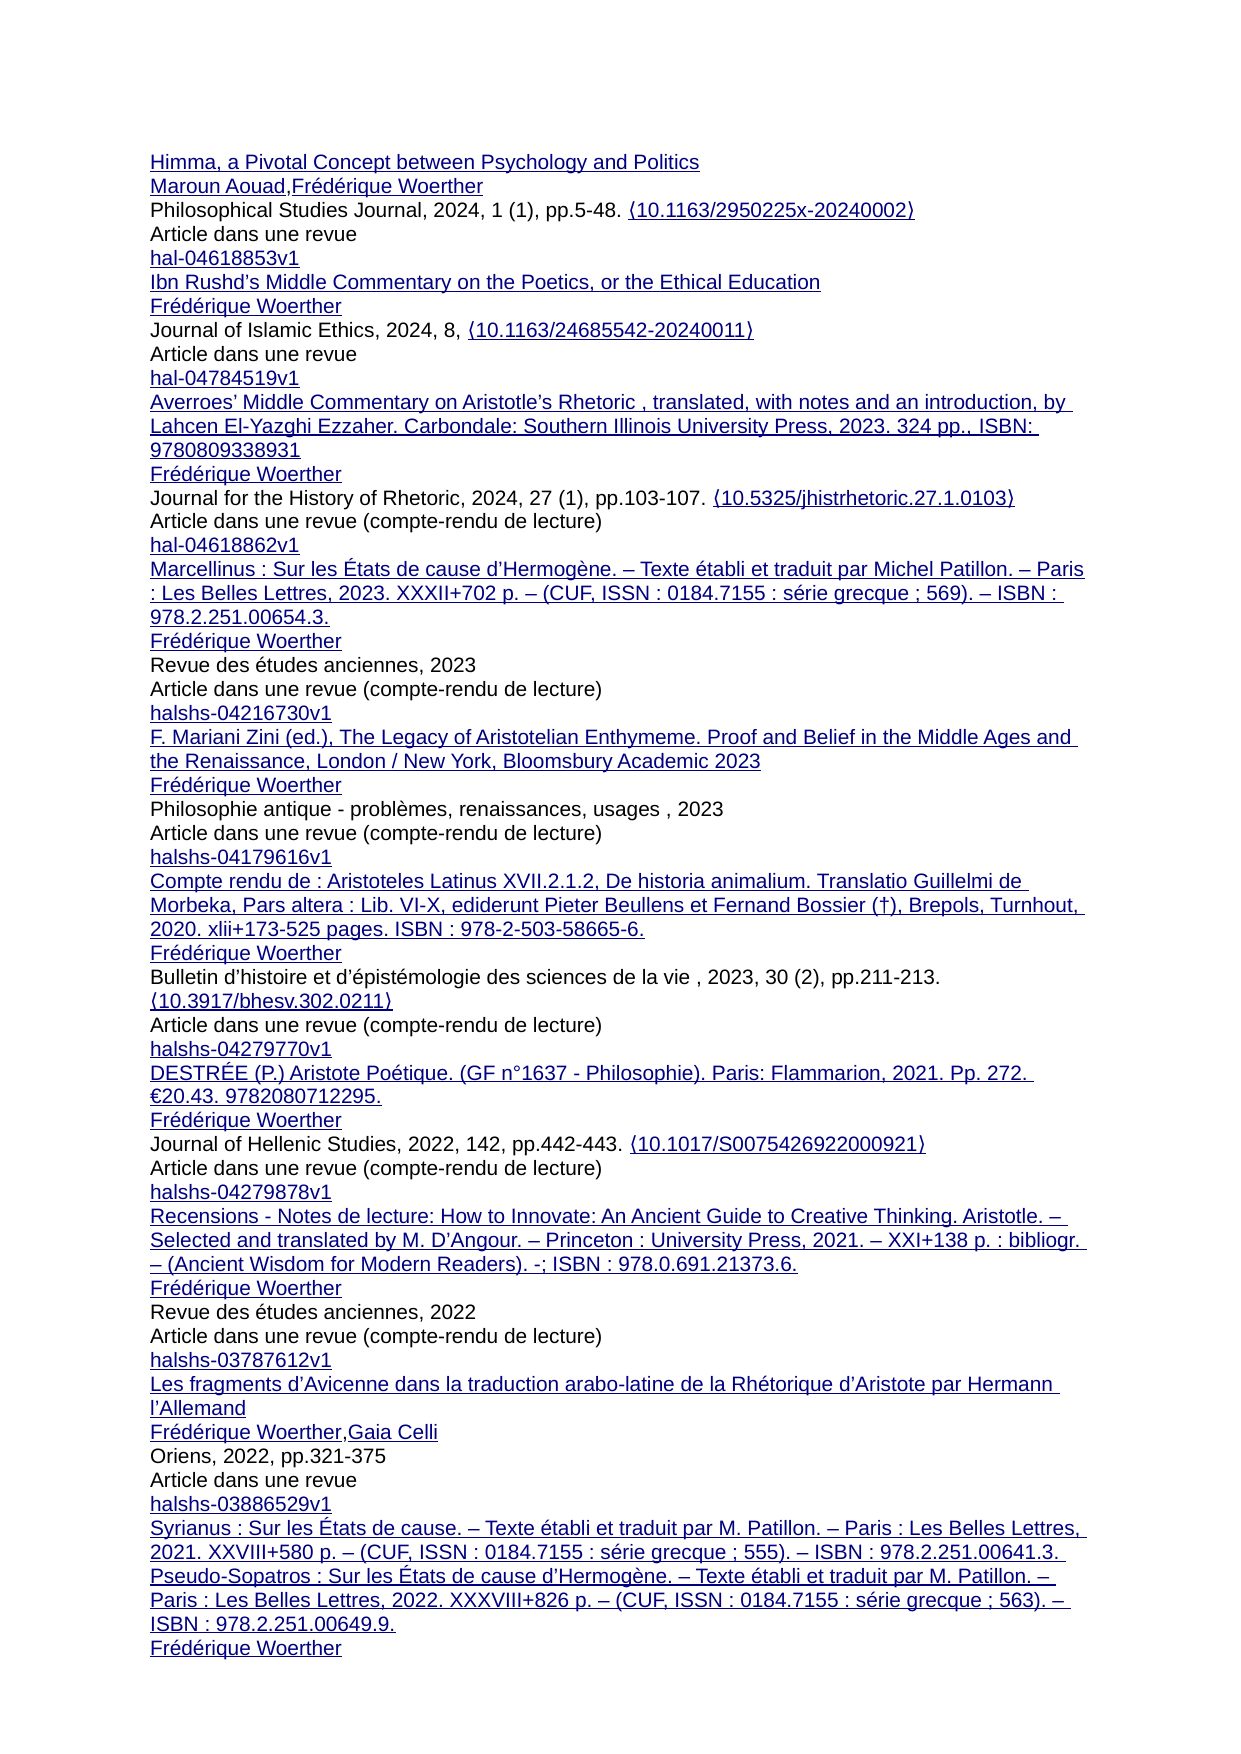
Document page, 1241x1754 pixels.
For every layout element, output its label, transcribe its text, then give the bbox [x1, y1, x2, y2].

table_cell Les fragments d’Avicenne dans la traduction arabo-latine de la Rhétorique d’Aristote par Hermann l’Allemand Frédérique Woerther,Gaia Celli Oriens, 2022, pp.321-375 Article dans une revue halshs-03886529v1 [150, 1372, 1090, 1516]
table_cell F. Mariani Zini (ed.), The Legacy of Aristotelian Enthymeme. Proof and Belief in the Middle Ages and the Renaissance, London / New York, Bloomsbury Academic 2023 Frédérique Woerther Philosophie antique - problèmes, renaissances, usages , 2023 Article dans une revue (compte-rendu de lecture) halshs-04179616v1 [150, 725, 1090, 869]
table_cell Compte rendu de : Aristoteles Latinus XVII.2.1.2, De historia animalium. Translatio Guillelmi de Morbeka, Pars altera : Lib. VI-X, ediderunt Pieter Beullens et Fernand Bossier (†), Brepols, Turnhout, 2020. xlii+173-525 pages. ISBN : 978-2-503-58665-6. Frédérique Woerther Bulletin d’histoire et d’épistémologie des sciences de la vie , 2023, 30 (2), pp.211-213. ⟨10.3917/bhesv.302.0211⟩ Article dans une revue (compte-rendu de lecture) halshs-04279770v1 [150, 869, 1090, 1060]
table_cell Averroes’ Middle Commentary on Aristotle’s Rhetoric , translated, with notes and an introduction, by Lahcen El-Yazghi Ezzaher. Carbondale: Southern Illinois University Press, 2023. 324 pp., ISBN: 9780809338931 Frédérique Woerther Journal for the History of Rhetoric, 2024, 27 (1), pp.103-107. ⟨10.5325/jhistrhetoric.27.1.0103⟩ Article dans une revue (compte-rendu de lecture) hal-04618862v1 [150, 390, 1090, 557]
table_cell Recensions - Notes de lecture: How to Innovate: An Ancient Guide to Creative Thinking. Aristotle. – Selected and translated by M. D’Angour. – Princeton : University Press, 2021. – XXI+138 p. : bibliogr. – (Ancient Wisdom for Modern Readers). -; ISBN : 978.0.691.21373.6. Frédérique Woerther Revue des études anciennes, 2022 Article dans une revue (compte-rendu de lecture) halshs-03787612v1 [150, 1204, 1090, 1372]
table_cell DESTRÉE (P.) Aristote Poétique. (GF n°1637 - Philosophie). Paris: Flammarion, 2021. Pp. 272. €20.43. 9782080712295. Frédérique Woerther Journal of Hellenic Studies, 2022, 142, pp.442-443. ⟨10.1017/S0075426922000921⟩ Article dans une revue (compte-rendu de lecture) halshs-04279878v1 [150, 1060, 1090, 1204]
table_cell Syrianus : Sur les États de cause. – Texte établi et traduit par M. Patillon. – Paris : Les Belles Lettres, 2021. XXVIII+580 p. – (CUF, ISSN : 0184.7155 : série grecque ; 555). – ISBN : 978.2.251.00641.3. Pseudo-Sopatros : Sur les États de cause d’Hermogène. – Texte établi et traduit par M. Patillon. – Paris : Les Belles Lettres, 2022. XXXVIII+826 p. – (CUF, ISSN : 0184.7155 : série grecque ; 563). – ISBN : 978.2.251.00649.9. Frédérique Woerther [150, 1516, 1090, 1659]
table_cell Himma, a Pivotal Concept between Psychology and Politics Maroun Aouad,Frédérique Woerther Philosophical Studies Journal, 2024, 1 (1), pp.5-48. ⟨10.1163/2950225x-20240002⟩ Article dans une revue hal-04618853v1 [150, 150, 1090, 270]
table_cell Marcellinus : Sur les États de cause d’Hermogène. – Texte établi et traduit par Michel Patillon. – Paris : Les Belles Lettres, 2023. XXXII+702 p. – (CUF, ISSN : 0184.7155 : série grecque ; 569). – ISBN : 978.2.251.00654.3. Frédérique Woerther Revue des études anciennes, 2023 Article dans une revue (compte-rendu de lecture) halshs-04216730v1 [150, 557, 1090, 725]
table_cell Ibn Rushd’s Middle Commentary on the Poetics, or the Ethical Education Frédérique Woerther Journal of Islamic Ethics, 2024, 8, ⟨10.1163/24685542-20240011⟩ Article dans une revue hal-04784519v1 [150, 270, 1090, 389]
